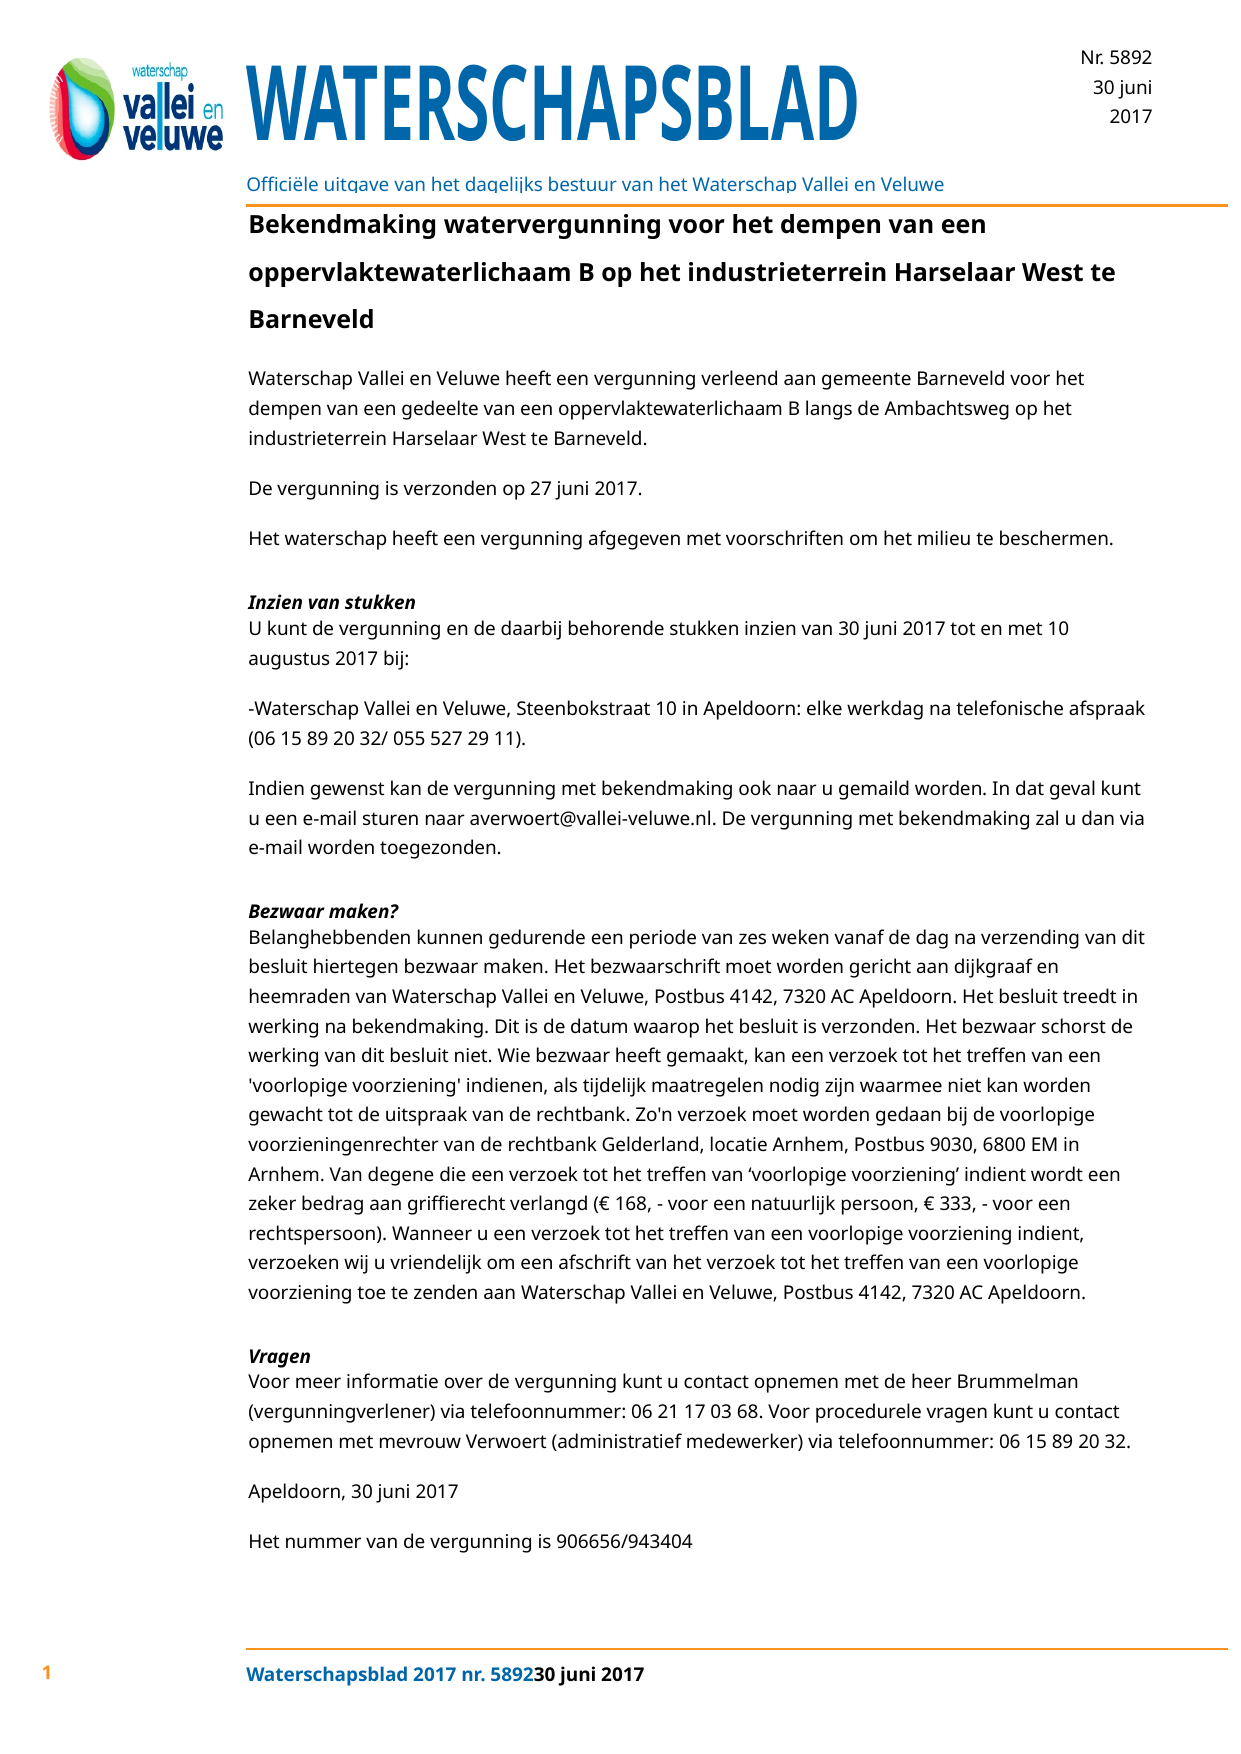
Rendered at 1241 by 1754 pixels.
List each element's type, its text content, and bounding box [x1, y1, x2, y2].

text Het nummer van de vergunning is 906656/943404 [248, 1529, 1152, 1554]
text Voor meer informatie over de vergunning kunt u contact opnemen met de heer Brummelman (vergunningverlener) via telefoonnummer: 06 21 17 03 68. Voor procedurele vragen kunt u contact opnemen met mevrouw Verwoert (administratief medewerker) via telefoonnummer: 06 15 89 20 32. [248, 1369, 1152, 1454]
text Inzien van stukken [248, 589, 1152, 615]
text Bezwaar maken? [248, 898, 1152, 924]
text -Waterschap Vallei en Veluwe, Steenbokstraat 10 in Apeldoorn: elke werkdag na telefonische afspraak (06 15 89 20 32/ 055 527 29 11). [248, 695, 1152, 751]
text Waterschap Vallei en Veluwe heeft een vergunning verleend aan gemeente Barneveld voor het dempen van een gedeelte van een oppervlaktewaterlichaam B langs de Ambachtsweg op het industrieterrein Harselaar West te Barneveld. [248, 366, 1152, 450]
text Belanghebbenden kunnen gedurende een periode van zes weken vanaf de dag na verzending van dit besluit hiertegen bezwaar maken. Het bezwaarschrift moet worden gericht aan dijkgraaf en heemraden van Waterschap Vallei en Veluwe, Postbus 4142, 7320 AC Apeldoorn. Het besluit treedt in werking na bekendmaking. Dit is de datum waarop het besluit is verzonden. Het bezwaar schorst de werking van dit besluit niet. Wie bezwaar heeft gemaakt, kan een verzoek tot het treffen van een 'voorlopige voorziening' indienen, als tijdelijk maatregelen nodig zijn waarmee niet kan worden gewacht tot de uitspraak van de rechtbank. Zo'n verzoek moet worden gedaan bij de voorlopige voorzieningenrechter van de rechtbank Gelderland, locatie Arnhem, Postbus 9030, 6800 EM in Arnhem. Van degene die een verzoek tot het treffen van ‘voorlopige voorziening’ indient wordt een zeker bedrag aan griffierecht verlangd (€ 168, - voor een natuurlijk persoon, € 333, - voor een rechtspersoon). Wanneer u een verzoek tot het treffen van een voorlopige voorziening indient, verzoeken wij u vriendelijk om een afschrift van het verzoek tot het treffen van een voorlopige voorziening toe te zenden aan Waterschap Vallei en Veluwe, Postbus 4142, 7320 AC Apeldoorn. [248, 924, 1152, 1305]
picture [41, 47, 231, 172]
text Apeldoorn, 30 juni 2017 [248, 1478, 1152, 1504]
text Het waterschap heeft een vergunning afgegeven met voorschriften om het milieu te beschermen. [248, 526, 1152, 551]
text Vragen [248, 1343, 1152, 1369]
text U kunt de vergunning en de daarbij behorende stukken inzien van 30 juni 2017 tot en met 10 augustus 2017 bij: [248, 615, 1152, 671]
text Indien gewenst kan de vergunning met bekendmaking ook naar u gemaild worden. In dat geval kunt u een e-mail sturen naar averwoert@vallei-veluwe.nl. De vergunning met bekendmaking zal u dan via e-mail worden toegezonden. [248, 775, 1152, 860]
text De vergunning is verzonden op 27 juni 2017. [248, 475, 1152, 501]
text Bekendmaking watervergunning voor het dempen van een oppervlaktewaterlichaam B op het industrieterrein Harselaar West te Barneveld [248, 207, 1152, 336]
